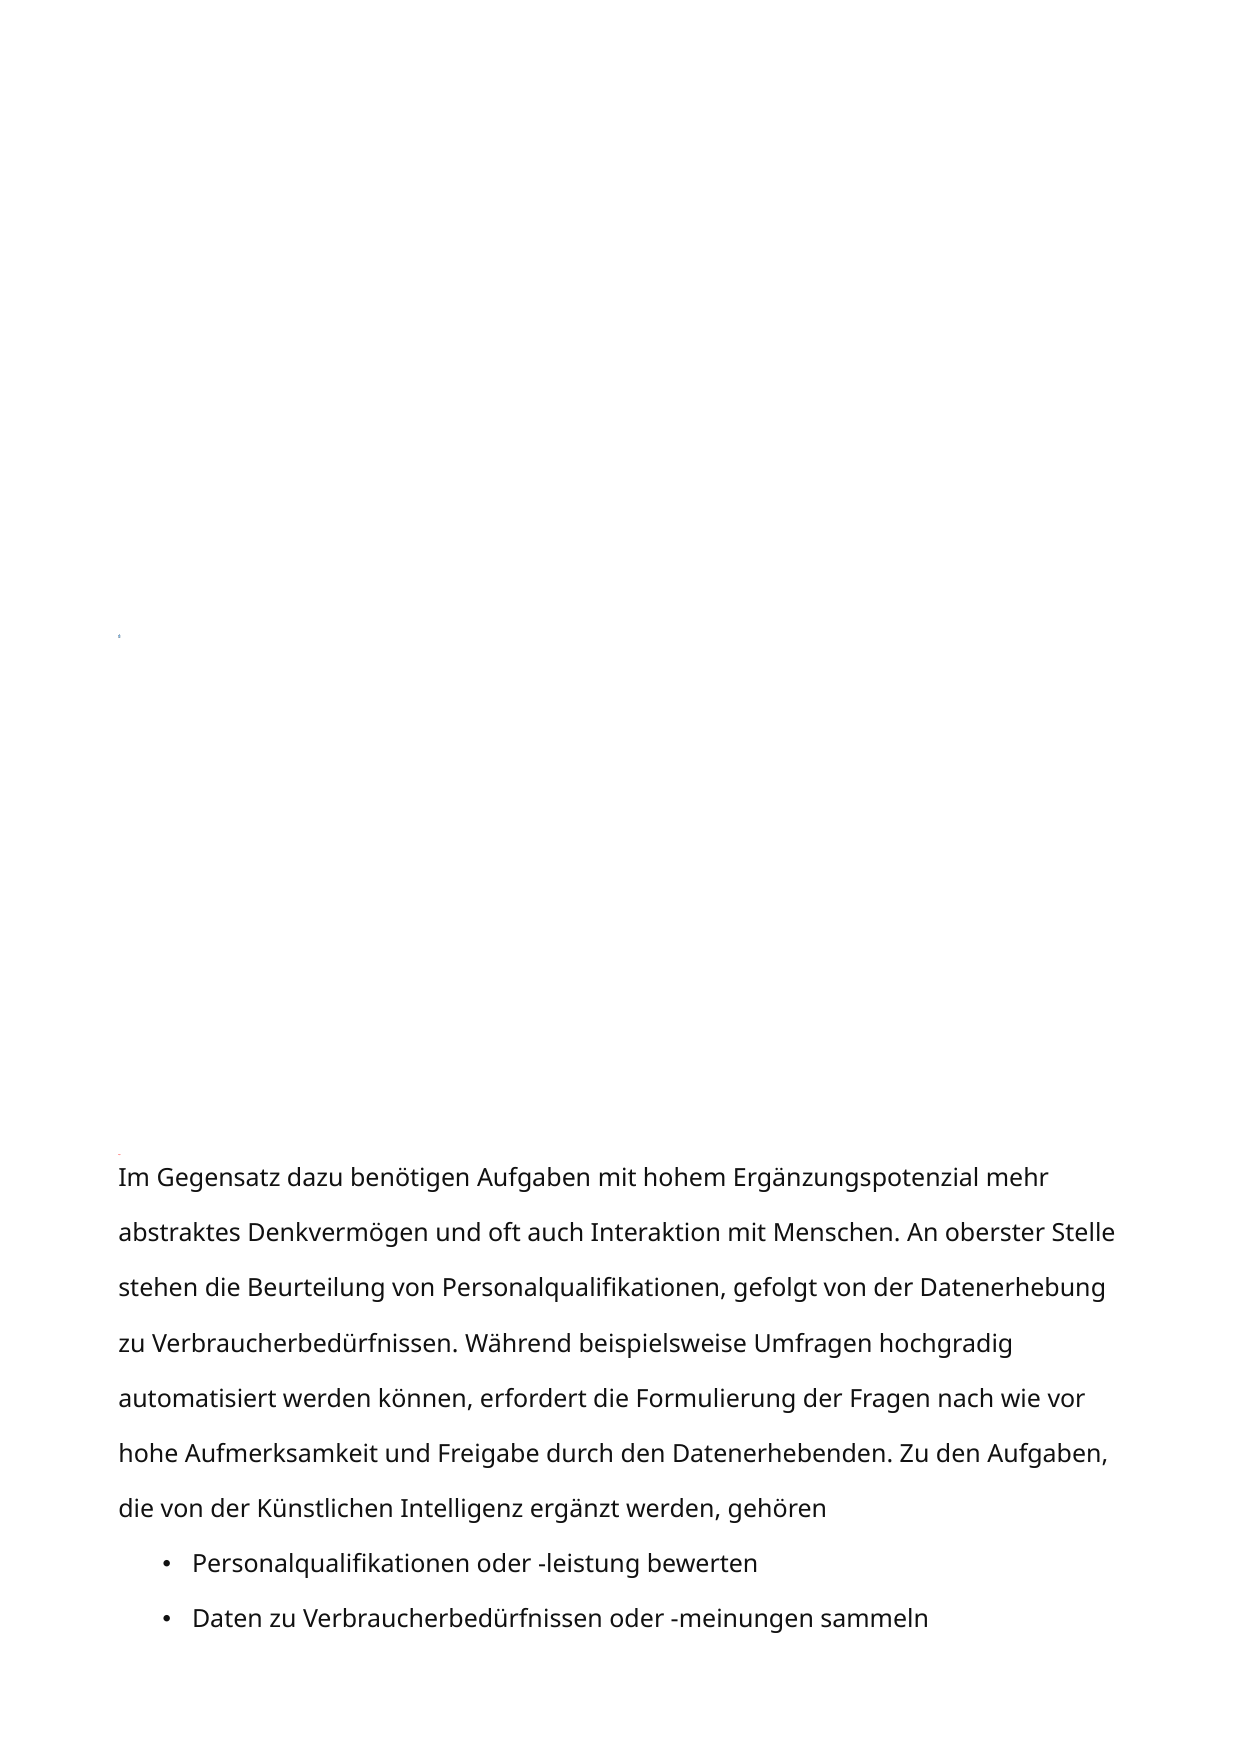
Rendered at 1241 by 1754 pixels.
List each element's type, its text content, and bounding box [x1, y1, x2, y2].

text Im Gegensatz dazu benötigen Aufgaben mit hohem Ergänzungspotenzial mehr abstraktes Denkvermögen und oft auch Interaktion mit Menschen. An oberster Stelle stehen die Beurteilung von Personalqualifikationen, gefolgt von der Datenerhebung zu Verbraucherbedürfnissen. Während beispielsweise Umfragen hochgradig automatisiert werden können, erfordert die Formulierung der Fragen nach wie vor hohe Aufmerksamkeit und Freigabe durch den Datenerhebenden. Zu den Aufgaben, die von der Künstlichen Intelligenz ergänzt werden, gehören [118, 1160, 1122, 1524]
list Daten zu Verbraucherbedürfnissen oder -meinungen sammeln [162, 1601, 1122, 1635]
list Personalqualifikationen oder -leistung bewerten [162, 1546, 1122, 1580]
